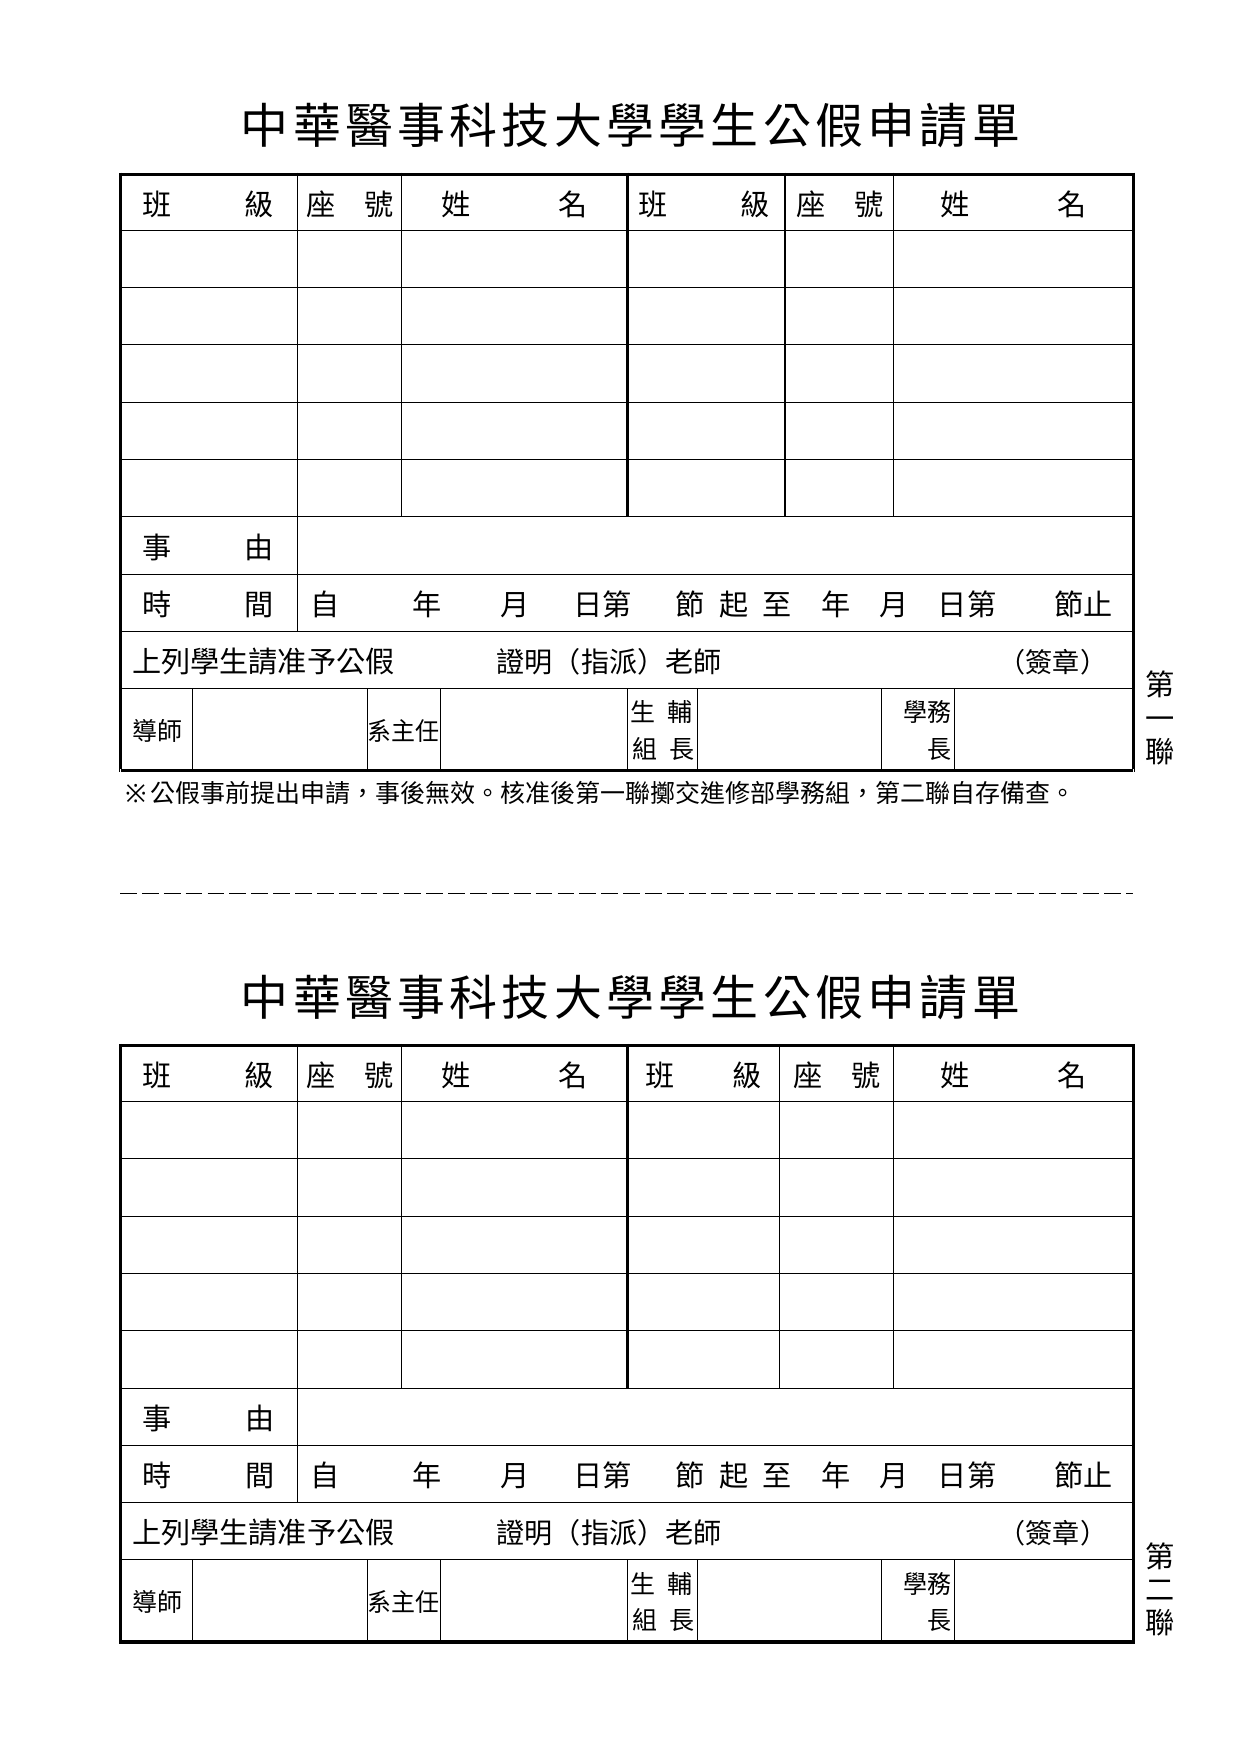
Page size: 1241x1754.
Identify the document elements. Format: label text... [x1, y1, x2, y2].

table_cell 第一聯 [1135, 174, 1208, 769]
table_cell [402, 1159, 626, 1216]
table_cell 第二聯 [1135, 1045, 1208, 1640]
table_cell [894, 403, 1132, 459]
table_cell [629, 460, 784, 516]
table_cell [786, 403, 893, 459]
table_cell 班 級 [629, 176, 784, 230]
table_cell [629, 1159, 779, 1216]
table_cell [698, 1560, 881, 1640]
table_cell 生 輔 組 長 [628, 1560, 697, 1640]
table_cell [629, 1217, 779, 1273]
table_cell 時 間 [122, 1446, 297, 1502]
table_cell 姓 名 [894, 1047, 1132, 1101]
table_cell [698, 689, 881, 769]
table_cell 事 由 [122, 517, 297, 573]
table_cell [122, 1159, 297, 1216]
table_cell [780, 1102, 893, 1158]
table_cell [298, 1274, 401, 1330]
table_cell [629, 288, 784, 344]
table_cell [629, 1274, 779, 1330]
table_cell [122, 345, 297, 402]
table_cell [122, 1217, 297, 1273]
table_cell [298, 345, 401, 402]
table_cell [629, 1102, 779, 1158]
table_cell [402, 1331, 626, 1387]
table_cell [298, 231, 401, 287]
table_cell [121, 893, 1133, 976]
table_cell [298, 403, 401, 459]
table_cell ※公假事前提出申請，事後無效。核准後第一聯擲交進修部學務組，第二聯自存備查。 [121, 772, 1133, 810]
table_cell [780, 1331, 893, 1387]
table_cell [786, 288, 893, 344]
table_cell [298, 1331, 401, 1387]
table_cell 座 號 [298, 1047, 401, 1101]
table_cell [298, 517, 1132, 573]
table_cell 導師 [122, 689, 192, 769]
table_cell [1133, 810, 1208, 893]
table_cell 班 級 [122, 1047, 297, 1101]
table_cell [629, 345, 784, 402]
table_cell [402, 1274, 626, 1330]
table_header [1195, 105, 1208, 172]
table_cell [298, 1389, 1132, 1445]
table_cell [780, 1274, 893, 1330]
table_cell [441, 689, 627, 769]
table_cell [894, 1274, 1132, 1330]
table_cell [955, 689, 1132, 769]
table_cell 座 號 [786, 176, 893, 230]
table_cell [298, 460, 401, 516]
table_cell 系主任 [368, 1560, 440, 1640]
table_cell [1133, 893, 1208, 976]
table_cell 生 輔 組 長 [628, 689, 697, 769]
table_cell 系主任 [368, 689, 440, 769]
table_cell [786, 231, 893, 287]
table_cell 姓 名 [402, 1047, 626, 1101]
table_cell 座 號 [780, 1047, 893, 1101]
table_cell [122, 231, 297, 287]
table_cell 班 級 [122, 176, 297, 230]
table_cell [402, 345, 626, 402]
table_cell 時 間 [122, 575, 297, 631]
table_cell 自 年 月 日第 節 起 至 年 月 日第 節止 [298, 1446, 1132, 1502]
table_cell [894, 231, 1132, 287]
table_cell [780, 1159, 893, 1216]
table_cell 座 號 [298, 176, 401, 230]
table_cell [629, 231, 784, 287]
table_cell [1134, 770, 1208, 810]
table_cell [193, 689, 367, 769]
table_cell [402, 1217, 626, 1273]
table_cell [122, 403, 297, 459]
table_cell [402, 460, 626, 516]
table_cell 導師 [122, 1560, 192, 1640]
table_header 中華醫事科技大學學生公假申請單 [121, 106, 1133, 172]
table_cell [786, 460, 893, 516]
table_cell 班 級 [629, 1047, 779, 1101]
table_cell 學務長 [882, 689, 954, 769]
table_cell [629, 1331, 779, 1387]
table_cell [298, 288, 401, 344]
table_cell 姓 名 [894, 176, 1132, 230]
table_cell [298, 1159, 401, 1216]
table_cell [122, 460, 297, 516]
table_cell 自 年 月 日第 節 起 至 年 月 日第 節止 [298, 575, 1132, 631]
table_cell [402, 231, 626, 287]
table_cell [780, 1217, 893, 1273]
table_cell [894, 1102, 1132, 1158]
table_header [1134, 106, 1194, 172]
table_cell [122, 288, 297, 344]
table_cell 上列學生請准予公假 證明（指派）老師 （簽章） [122, 632, 1132, 688]
table_cell [441, 1560, 627, 1640]
table_cell [894, 345, 1132, 402]
table_cell 上列學生請准予公假 證明（指派）老師 （簽章） [122, 1503, 1132, 1559]
table_cell [894, 1217, 1132, 1273]
table_cell [402, 403, 626, 459]
table_cell [298, 1102, 401, 1158]
table_cell [894, 288, 1132, 344]
table_cell [894, 1159, 1132, 1216]
table_cell 中華醫事科技大學學生公假申請單 [121, 976, 1133, 1044]
table_cell [402, 288, 626, 344]
table_cell [894, 1331, 1132, 1387]
table_cell [786, 345, 893, 402]
table_cell [955, 1560, 1132, 1640]
table_cell [402, 1102, 626, 1158]
table_cell 事 由 [122, 1389, 297, 1445]
table_cell [122, 1274, 297, 1330]
table_cell [629, 403, 784, 459]
table_cell 姓 名 [402, 176, 626, 230]
table_cell [193, 1560, 367, 1640]
table_cell [1134, 976, 1208, 1044]
table_cell [894, 460, 1132, 516]
table_cell [122, 1102, 297, 1158]
table_cell 學務長 [882, 1560, 954, 1640]
table_cell [121, 810, 1133, 893]
table_cell [122, 1331, 297, 1387]
table_cell [298, 1217, 401, 1273]
